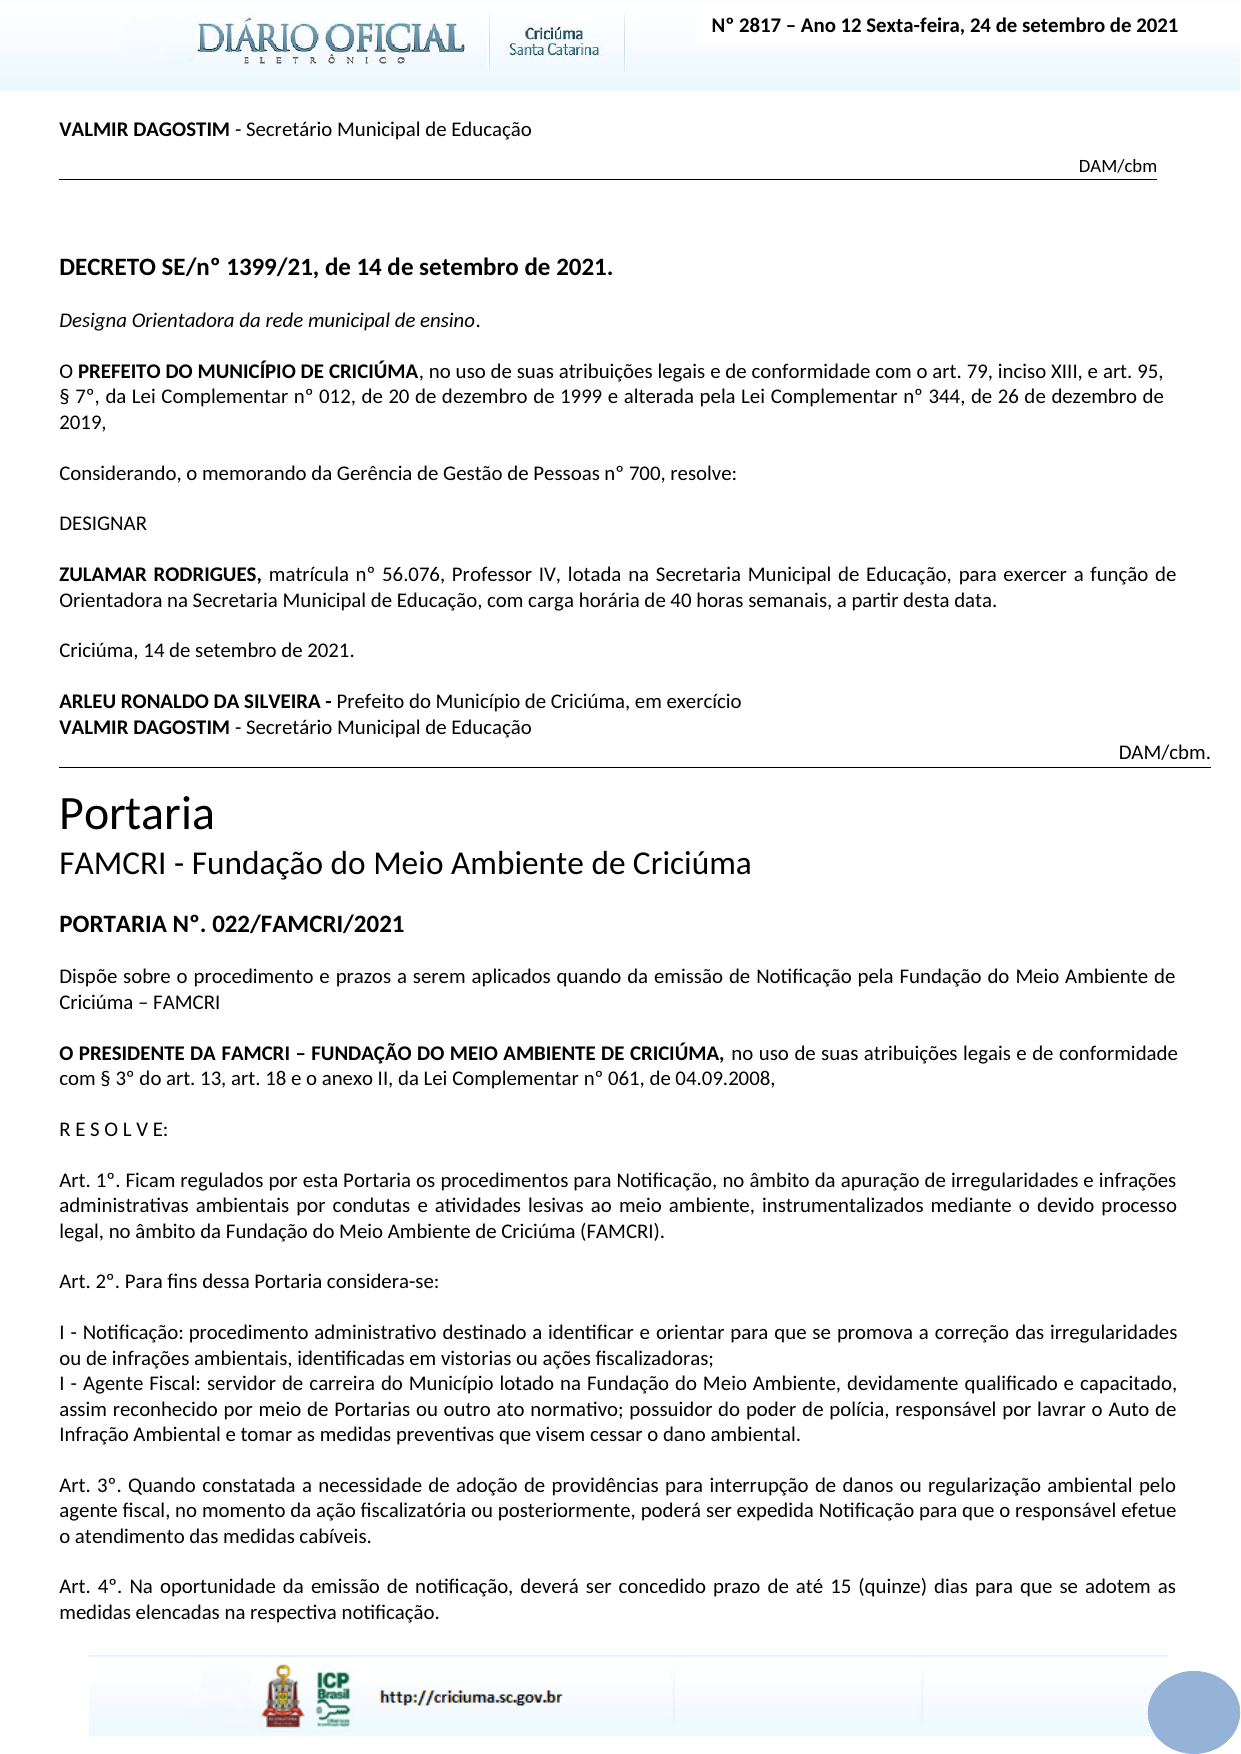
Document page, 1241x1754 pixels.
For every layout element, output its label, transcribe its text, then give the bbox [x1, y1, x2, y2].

text Portaria [59, 783, 1179, 842]
text I - Notificação: procedimento administrativo destinado a identificar e orientar para que se promova a correção das irregularidades ou de infrações ambientais, identificadas em vistorias ou ações fiscalizadoras; [59, 1319, 1179, 1370]
text VALMIR DAGOSTIM - Secretário Municipal de Educação [59, 116, 1240, 141]
text DAM/cbm. [59, 739, 1211, 767]
text VALMIR DAGOSTIM - Secretário Municipal de Educação [59, 714, 1240, 739]
text O PRESIDENTE DA FAMCRI – FUNDAÇÃO DO MEIO AMBIENTE DE CRICIÚMA, no uso de suas atribuições legais e de conformidade com § 3º do art. 13, art. 18 e o anexo II, da Lei Complementar nº 061, de 04.09.2008, [59, 1040, 1179, 1091]
text ARLEU RONALDO DA SILVEIRA - Prefeito do Município de Criciúma, em exercício [59, 688, 1240, 714]
text Art. 1º. Ficam regulados por esta Portaria os procedimentos para Notificação, no âmbito da apuração de irregularidades e infrações administrativas ambientais por condutas e atividades lesivas ao meio ambiente, instrumentalizados mediante o devido processo legal, no âmbito da Fundação do Meio Ambiente de Criciúma (FAMCRI). [59, 1167, 1179, 1243]
text O PREFEITO DO MUNICÍPIO DE CRICIÚMA, no uso de suas atribuições legais e de conformidade com o art. 79, inciso XIII, e art. 95, § 7º, da Lei Complementar nº 012, de 20 de dezembro de 1999 e alterada pela Lei Complementar nº 344, de 26 de dezembro de 2019, [59, 358, 1167, 434]
text ZULAMAR RODRIGUES, matrícula nº 56.076, Professor IV, lotada na Secretaria Municipal de Educação, para exercer a função de Orientadora na Secretaria Municipal de Educação, com carga horária de 40 horas semanais, a partir desta data. [59, 561, 1178, 612]
text Art. 4º. Na oportunidade da emissão de notificação, deverá ser concedido prazo de até 15 (quinze) dias para que se adotem as medidas elencadas na respectiva notificação. [59, 1574, 1179, 1624]
text Designa Orientadora da rede municipal de ensino. [59, 307, 1167, 333]
text Art. 3º. Quando constatada a necessidade de adoção de providências para interrupção de danos ou regularização ambiental pelo agente fiscal, no momento da ação fiscalizatória ou posteriormente, poderá ser expedida Notificação para que o responsável efetue o atendimento das medidas cabíveis. [59, 1472, 1179, 1548]
text DECRETO SE/nº 1399/21, de 14 de setembro de 2021. [59, 251, 1167, 282]
text Dispõe sobre o procedimento e prazos a serem aplicados quando da emissão de Notificação pela Fundação do Meio Ambiente de Criciúma – FAMCRI [59, 964, 1179, 1014]
text Considerando, o memorando da Gerência de Gestão de Pessoas nº 700, resolve: [59, 460, 1167, 485]
text I - Agente Fiscal: servidor de carreira do Município lotado na Fundação do Meio Ambiente, devidamente qualificado e capacitado, assim reconhecido por meio de Portarias ou outro ato normativo; possuidor do poder de polícia, responsável por lavrar o Auto de Infração Ambiental e tomar as medidas preventivas que visem cessar o dano ambiental. [59, 1370, 1179, 1447]
text Criciúma, 14 de setembro de 2021. [59, 638, 1167, 663]
text DAM/cbm [59, 154, 1157, 179]
text Art. 2º. Para fins dessa Portaria considera-se: [59, 1269, 1179, 1294]
text DESIGNAR [59, 511, 1167, 536]
text PORTARIA Nº. 022/FAMCRI/2021 [59, 908, 1179, 938]
text R E S O L V E: [59, 1116, 1179, 1142]
text FAMCRI - Fundação do Meio Ambiente de Criciúma [59, 842, 1179, 882]
